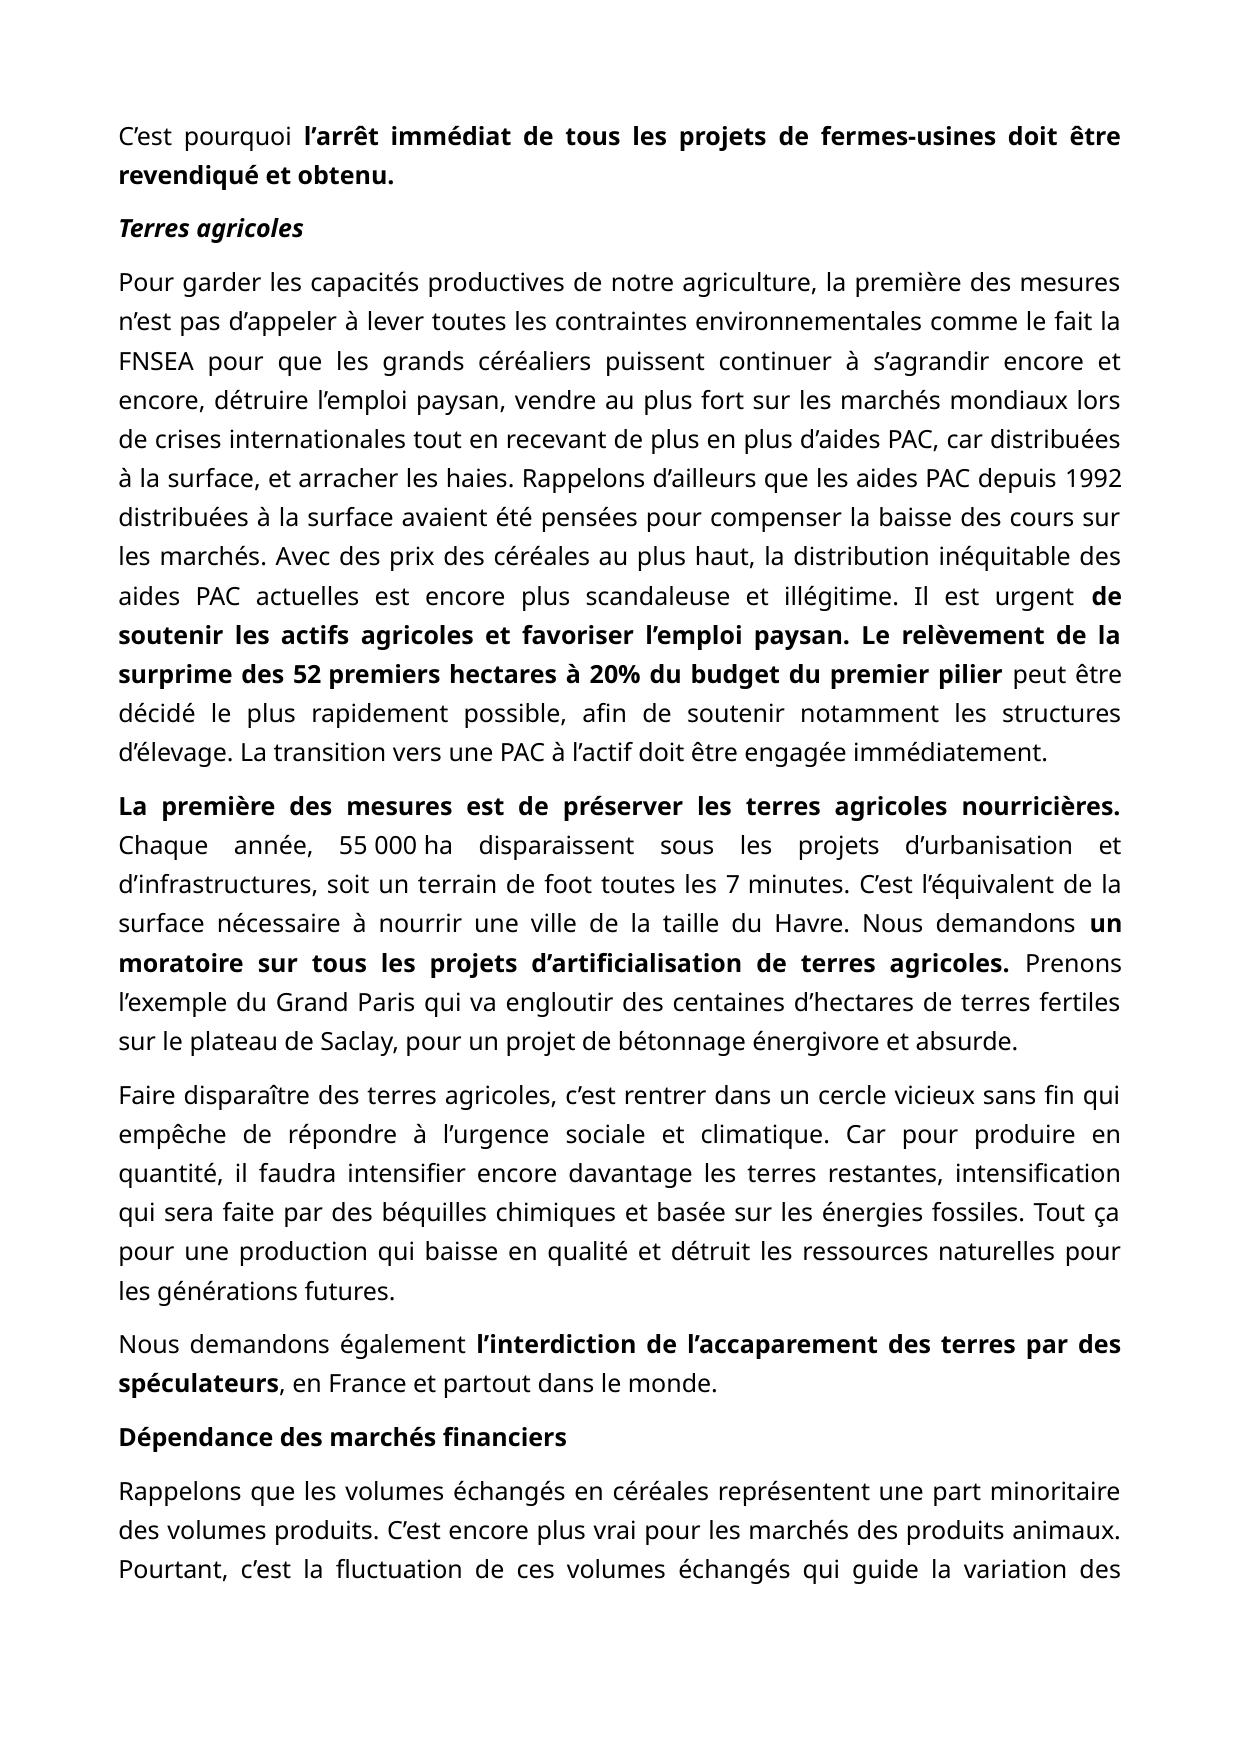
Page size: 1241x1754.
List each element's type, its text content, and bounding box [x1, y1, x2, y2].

text Dépendance des marchés financiers [118, 1420, 1122, 1454]
text C’est pourquoi l’arrêt immédiat de tous les projets de fermes-usines doit être revendiqué et obtenu. [118, 118, 1122, 191]
text La première des mesures est de préserver les terres agricoles nourricières. Chaque année, 55 000 ha disparaissent sous les projets d’urbanisation et d’infrastructures, soit un terrain de foot toutes les 7 minutes. C’est l’équivalent de la surface nécessaire à nourrir une ville de la taille du Havre. Nous demandons un moratoire sur tous les projets d’artificialisation de terres agricoles. Prenons l’exemple du Grand Paris qui va engloutir des centaines d’hectares de terres fertiles sur le plateau de Saclay, pour un projet de bétonnage énergivore et absurde. [118, 788, 1122, 1058]
text Faire disparaître des terres agricoles, c’est rentrer dans un cercle vicieux sans fin qui empêche de répondre à l’urgence sociale et climatique. Car pour produire en quantité, il faudra intensifier encore davantage les terres restantes, intensification qui sera faite par des béquilles chimiques et basée sur les énergies fossiles. Tout ça pour une production qui baisse en qualité et détruit les ressources naturelles pour les générations futures. [118, 1077, 1122, 1307]
text Terres agricoles [118, 211, 1122, 245]
text Nous demandons également l’interdiction de l’accaparement des terres par des spéculateurs, en France et partout dans le monde. [118, 1327, 1122, 1400]
text Rappelons que les volumes échangés en céréales représentent une part minoritaire des volumes produits. C’est encore plus vrai pour les marchés des produits animaux. Pourtant, c’est la fluctuation de ces volumes échangés qui guide la variation des [118, 1473, 1122, 1586]
text Pour garder les capacités productives de notre agriculture, la première des mesures n’est pas d’appeler à lever toutes les contraintes environnementales comme le fait la FNSEA pour que les grands céréaliers puissent continuer à s’agrandir encore et encore, détruire l’emploi paysan, vendre au plus fort sur les marchés mondiaux lors de crises internationales tout en recevant de plus en plus d’aides PAC, car distribuées à la surface, et arracher les haies. Rappelons d’ailleurs que les aides PAC depuis 1992 distribuées à la surface avaient été pensées pour compenser la baisse des cours sur les marchés. Avec des prix des céréales au plus haut, la distribution inéquitable des aides PAC actuelles est encore plus scandaleuse et illégitime. Il est urgent de soutenir les actifs agricoles et favoriser l’emploi paysan. Le relèvement de la surprime des 52 premiers hectares à 20% du budget du premier pilier peut être décidé le plus rapidement possible, afin de soutenir notamment les structures d’élevage. La transition vers une PAC à l’actif doit être engagée immédiatement. [118, 265, 1122, 769]
